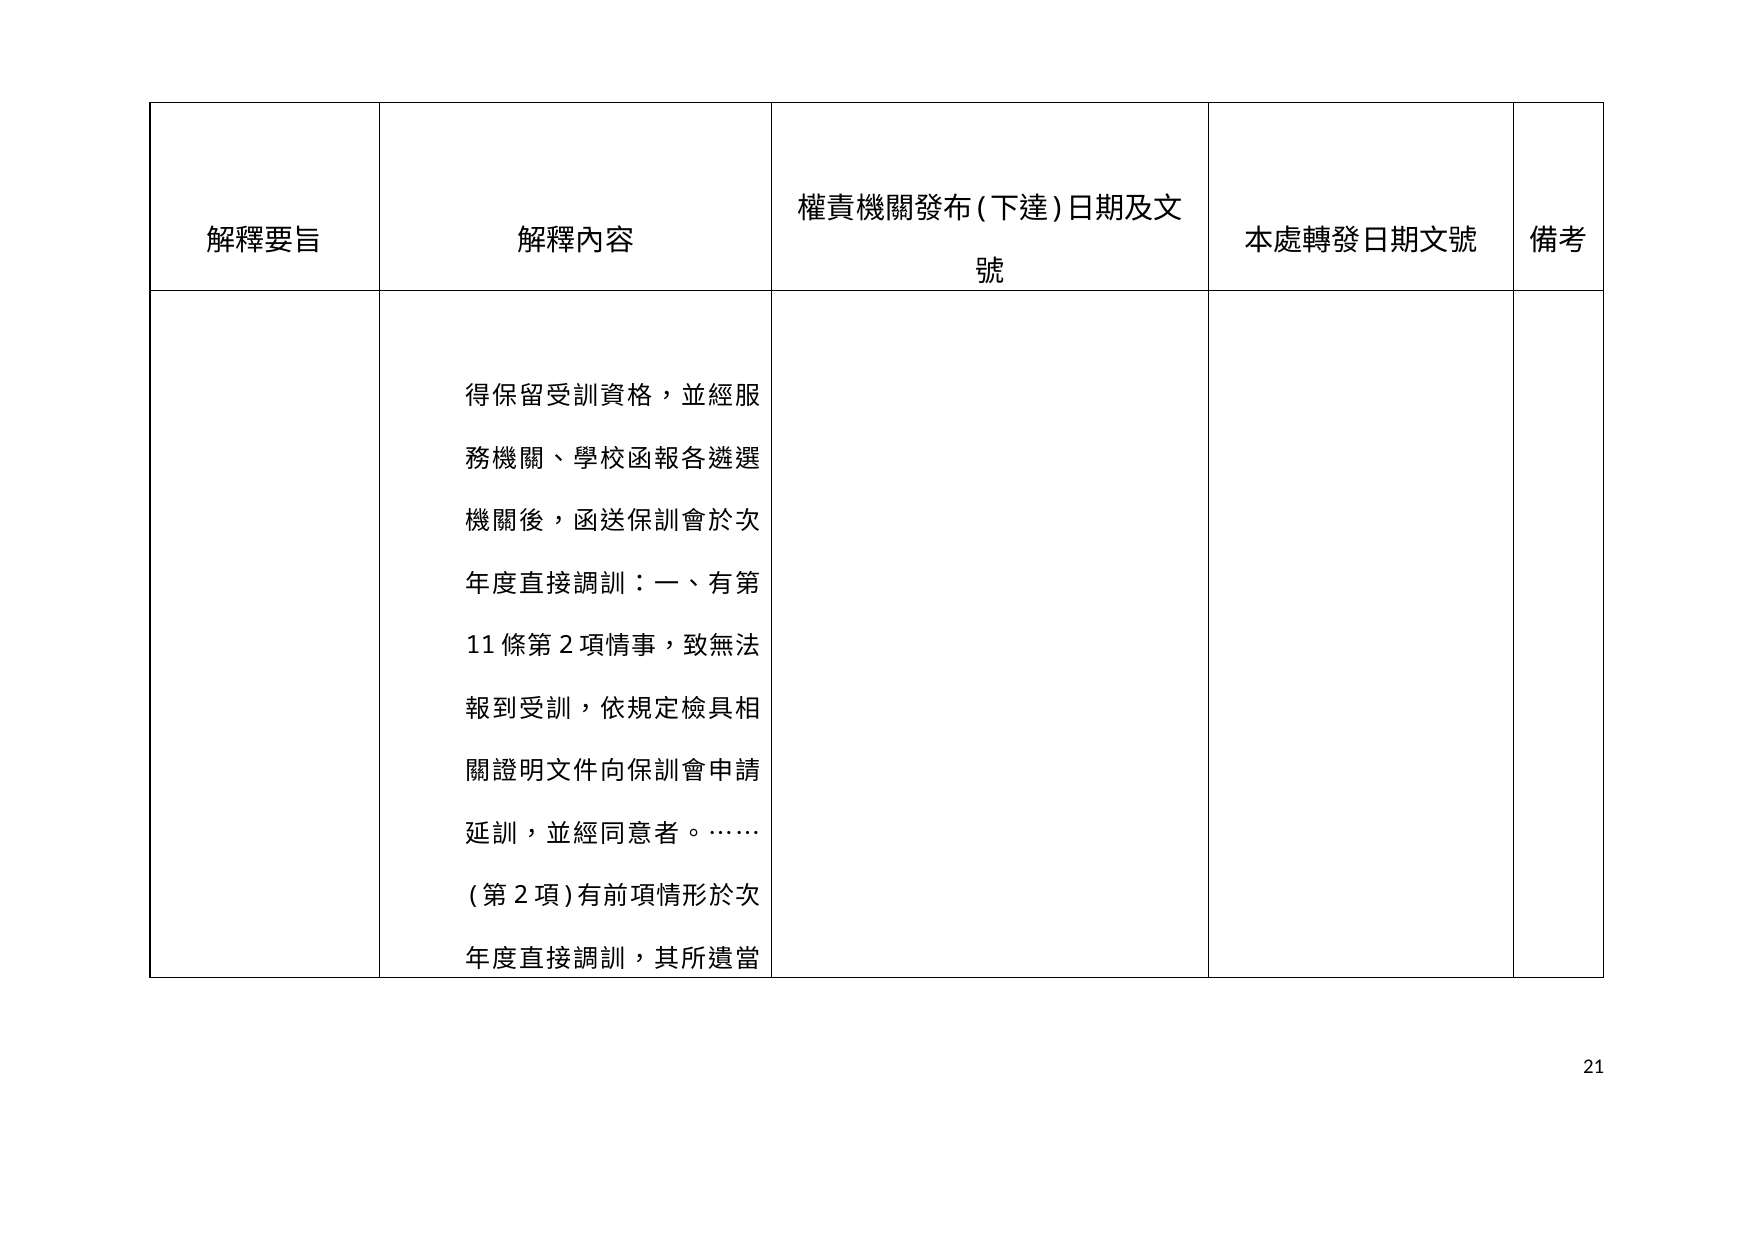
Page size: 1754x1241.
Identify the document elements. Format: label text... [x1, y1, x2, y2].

table_header 備考 [1514, 103, 1603, 289]
table_header 解釋內容 [380, 103, 771, 289]
table_header 解釋要旨 [151, 103, 379, 289]
table_cell [772, 291, 1208, 977]
table_cell 得保留受訓資格，並經服務機關、學校函報各遴選機關後，函送保訓會於次年度直接調訓：一、有第11條第2項情事，致無法報到受訓，依規定檢具相關證明文件向保訓會申請延訓，並經同意者。……(第2項)有前項情形於次年度直接調訓，其所遺當 [380, 291, 771, 977]
table_header 權責機關發布(下達)日期及文號 [772, 103, 1208, 289]
table_cell [1209, 291, 1513, 977]
table_cell [151, 291, 379, 977]
table_cell [1514, 291, 1603, 977]
table_header 本處轉發日期文號 [1209, 103, 1513, 289]
